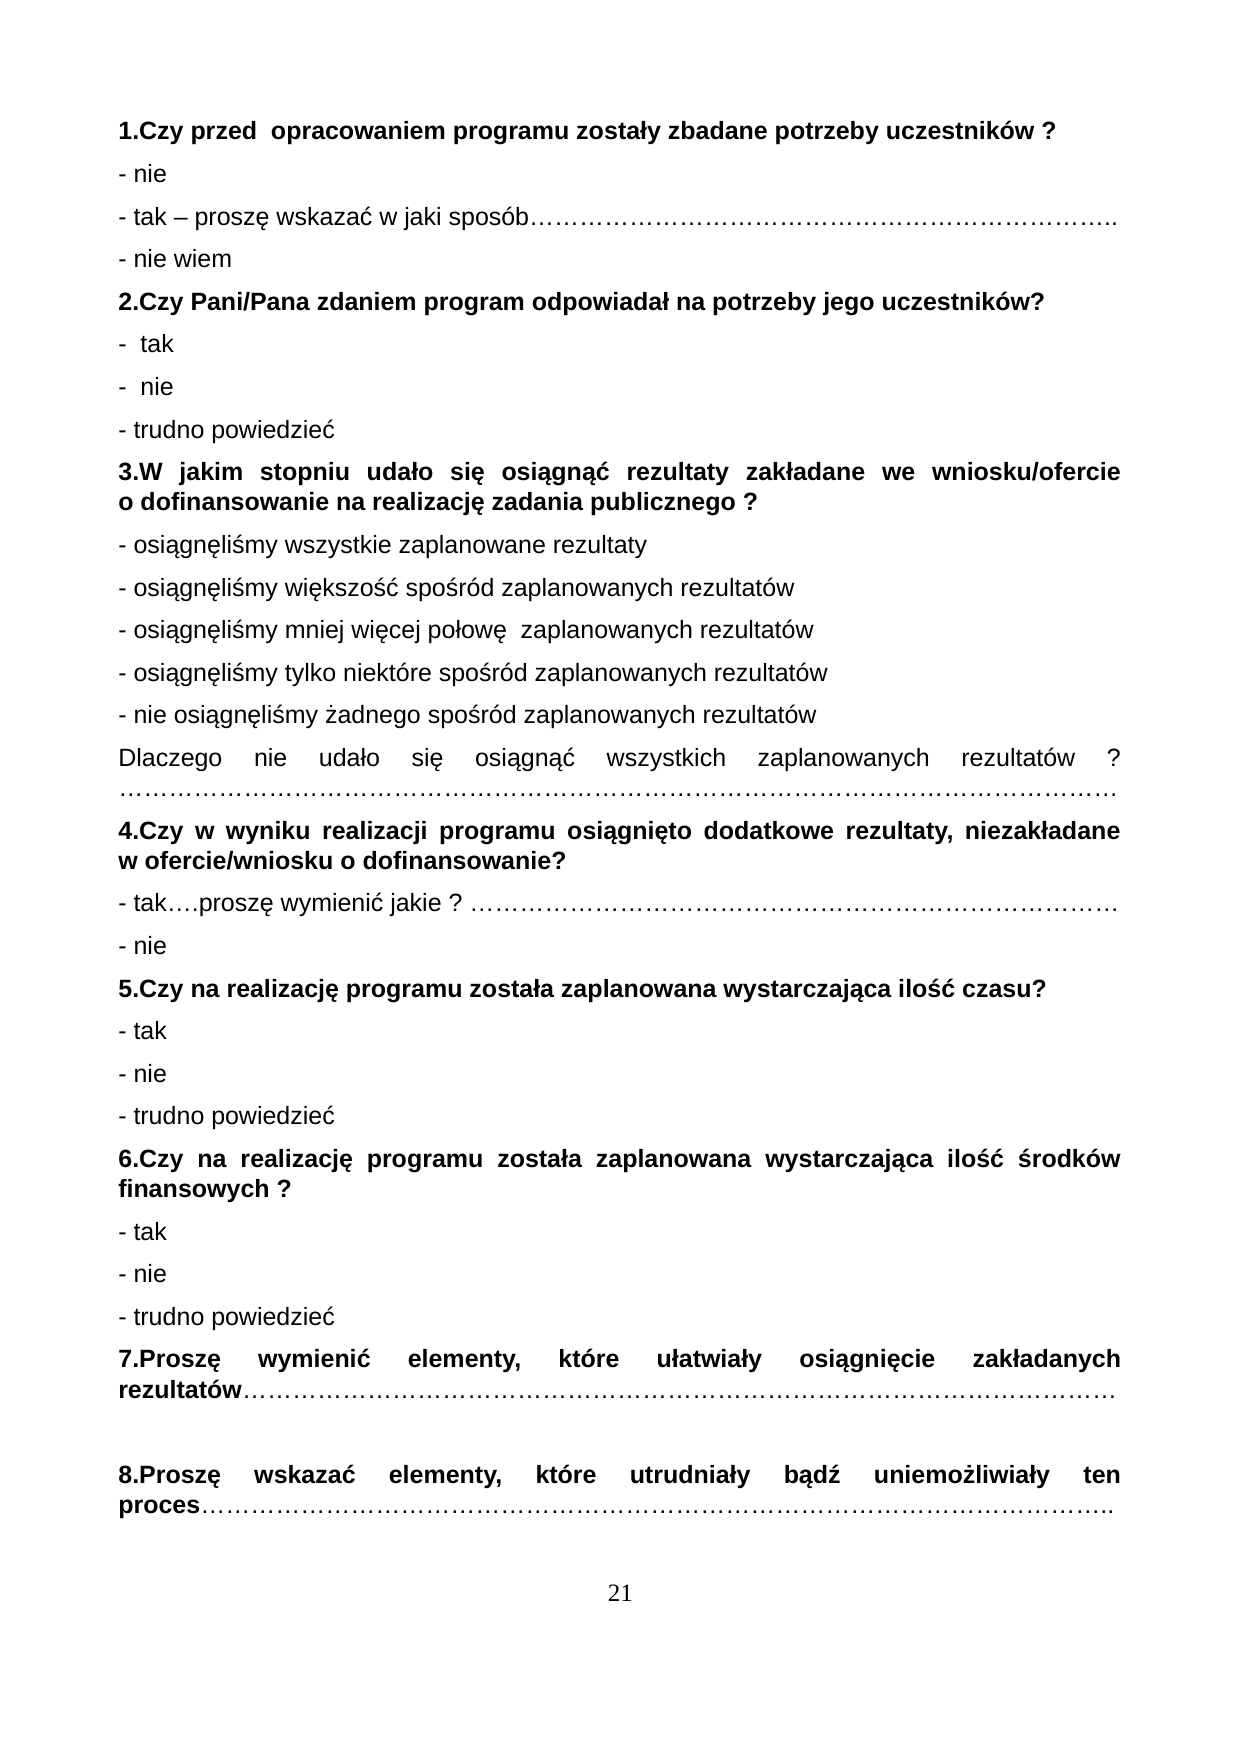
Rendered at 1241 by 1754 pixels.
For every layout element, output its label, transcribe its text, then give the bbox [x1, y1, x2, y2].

text - nie [118, 159, 1122, 188]
text 2.Czy Pani/Pana zdaniem program odpowiadał na potrzeby jego uczestników? [118, 287, 1122, 316]
text - tak….proszę wymienić jakie ? …………………………………………………………………… [118, 888, 1122, 917]
text 7.Proszę wymienić elementy, które ułatwiały osiągnięcie zakładanych rezultatów…………………………………………………………………………………………… [118, 1344, 1122, 1403]
text 5.Czy na realizację programu została zaplanowana wystarczająca ilość czasu? [118, 973, 1122, 1002]
text 3.W jakim stopniu udało się osiągnąć rezultaty zakładane we wniosku/ofercie o dofinansowanie na realizację zadania publicznego ? [118, 457, 1122, 516]
text - osiągnęliśmy tylko niektóre spośród zaplanowanych rezultatów [118, 658, 1122, 686]
text - trudno powiedzieć [118, 1101, 1122, 1130]
text - tak – proszę wskazać w jaki sposób…………………………………………………………….. [118, 202, 1122, 230]
text 6.Czy na realizację programu została zaplanowana wystarczająca ilość środków finansowych ? [118, 1144, 1122, 1203]
text Dlaczego nie udało się osiągnąć wszystkich zaplanowanych rezultatów ?………………………………………………………………………………………………………… [118, 743, 1122, 802]
text - nie osiągnęliśmy żadnego spośród zaplanowanych rezultatów [118, 700, 1122, 729]
text 4.Czy w wyniku realizacji programu osiągnięto dodatkowe rezultaty, niezakładane w ofercie/wniosku o dofinansowanie? [118, 816, 1122, 874]
text - osiągnęliśmy większość spośród zaplanowanych rezultatów [118, 572, 1122, 601]
text - trudno powiedzieć [118, 1302, 1122, 1331]
text - nie [118, 1059, 1122, 1087]
text - osiągnęliśmy mniej więcej połowę zaplanowanych rezultatów [118, 615, 1122, 644]
text - osiągnęliśmy wszystkie zaplanowane rezultaty [118, 530, 1122, 559]
text - tak [118, 329, 1122, 358]
text - nie [118, 1259, 1122, 1288]
text - tak [118, 1016, 1122, 1045]
text - tak [118, 1217, 1122, 1245]
text - nie wiem [118, 244, 1122, 273]
text - trudno powiedzieć [118, 414, 1122, 443]
text 8.Proszę wskazać elementy, które utrudniały bądź uniemożliwiały ten proces……………………………………………………………………………………………….. [118, 1460, 1122, 1519]
text 1.Czy przed opracowaniem programu zostały zbadane potrzeby uczestników ? [118, 116, 1122, 145]
text - nie [118, 931, 1122, 960]
text - nie [118, 372, 1122, 401]
